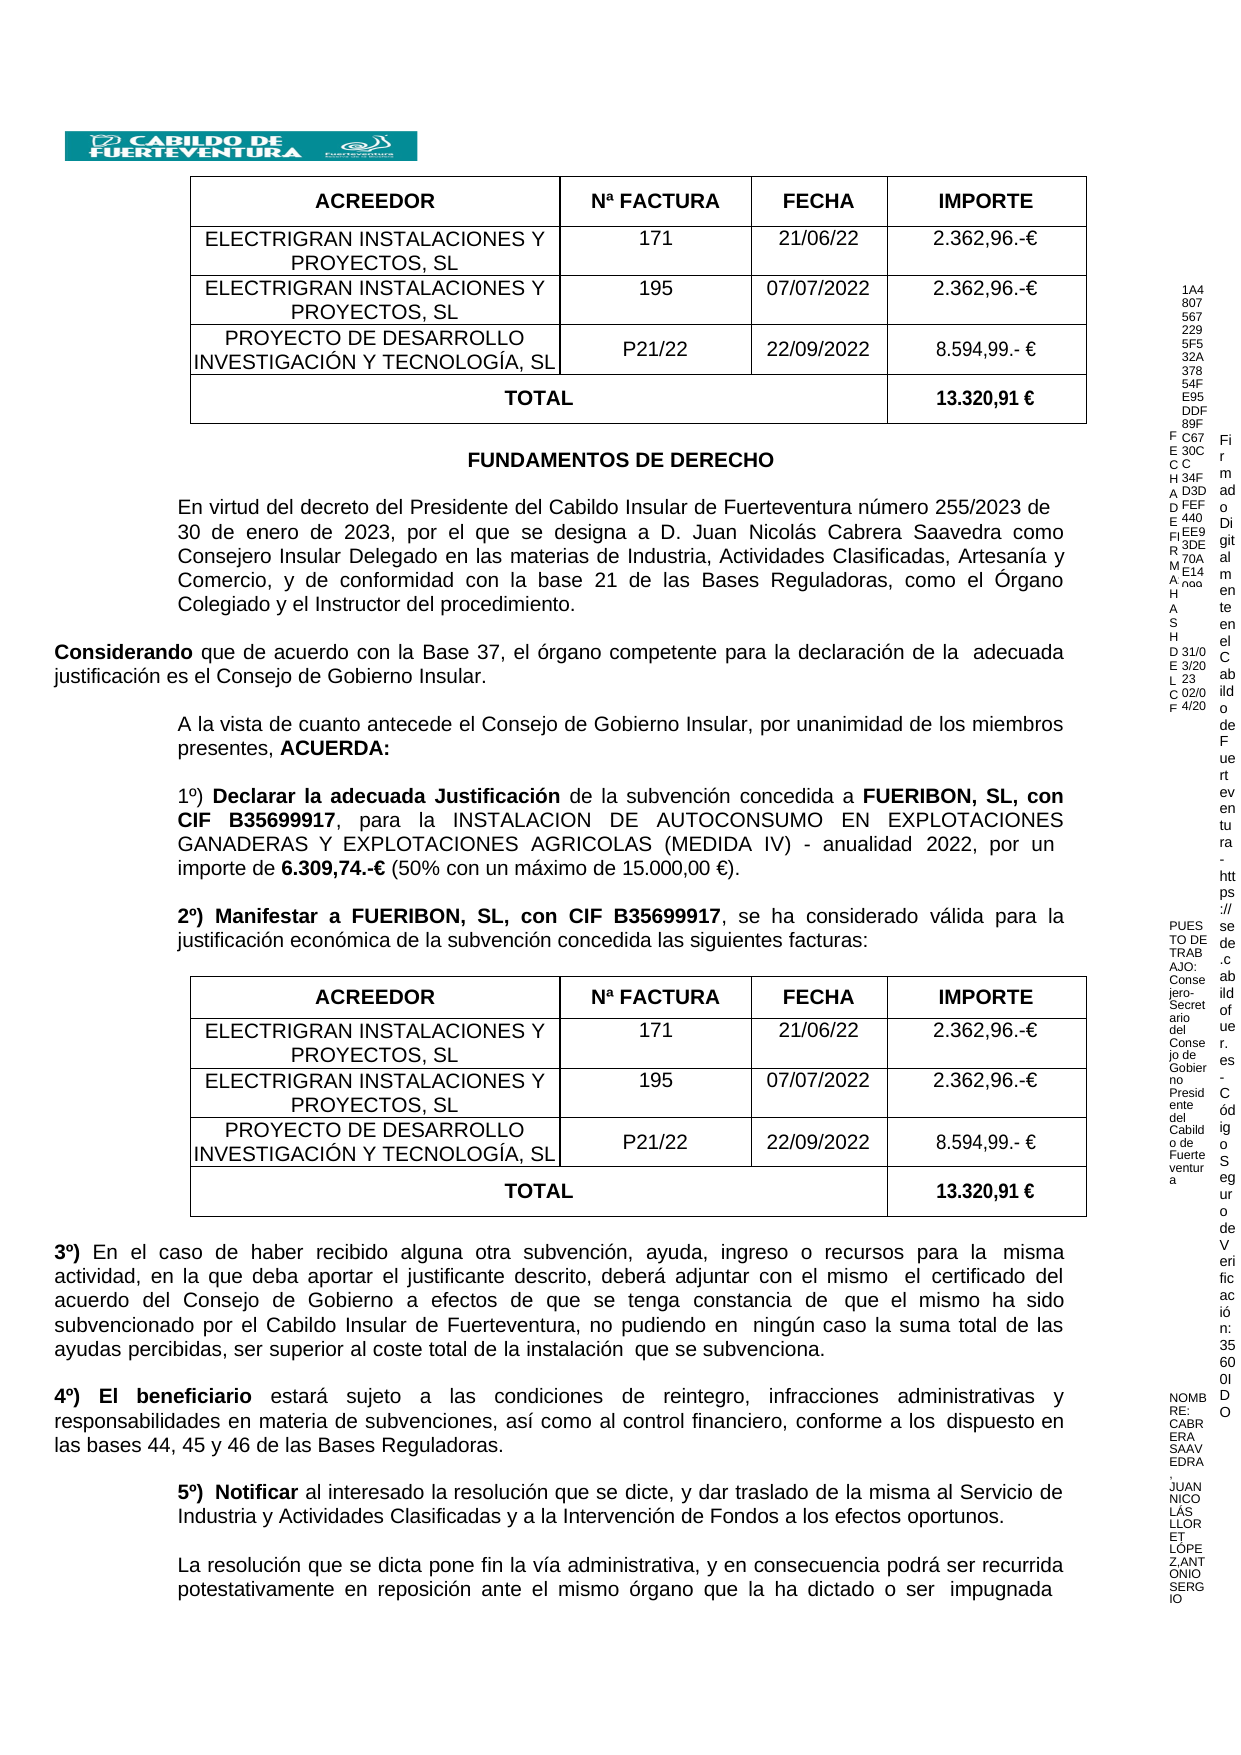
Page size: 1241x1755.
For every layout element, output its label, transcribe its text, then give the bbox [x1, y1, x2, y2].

subtitle En virtud del decreto del Presidente del Cabildo Insular de Fuerteventura número 255/2023 de [177, 496, 1167, 519]
table_cell 171 [561, 1019, 751, 1067]
text NOMBRE: [1169, 1391, 1209, 1418]
table_header ACREEDOR [191, 977, 559, 1018]
table_header Nª FACTURA [561, 977, 751, 1018]
table_cell TOTAL [191, 1167, 887, 1216]
text FECHA DE FIRMA: HASH DEL CERTIFICADO: [1169, 429, 1184, 712]
table_cell PROYECTO DE DESARROLLO INVESTIGACIÓN Y TECNOLOGÍA, SL [191, 1118, 559, 1166]
subtitle [1167, 1391, 1209, 1625]
picture [64, 131, 418, 161]
table_cell 2.362,96.-€ [888, 276, 1086, 324]
table_cell ELECTRIGRAN INSTALACIONES Y PROYECTOS, SL [191, 276, 559, 324]
table_cell 07/07/2022 [752, 1069, 887, 1117]
table_cell 2.362,96.-€ [888, 227, 1086, 275]
table_header IMPORTE [888, 177, 1086, 226]
text importe de 6.309,74.-€ (50% con un máximo de 15.000,00 €). [177, 856, 1217, 880]
subtitle [1167, 283, 1182, 712]
table_cell ELECTRIGRAN INSTALACIONES Y PROYECTOS, SL [191, 1069, 559, 1117]
table_cell 195 [561, 276, 751, 324]
table_header FECHA [752, 177, 887, 226]
table_cell PROYECTO DE DESARROLLO INVESTIGACIÓN Y TECNOLOGÍA, SL [191, 325, 559, 374]
table_header ACREEDOR [191, 177, 559, 226]
text 5º) Notificar al interesado la resolución que se dicte, y dar traslado de la misma al Servicio de Industria y Actividades Clasificadas y a la Intervención de Fondos a los efectos oportunos. [177, 1480, 1064, 1528]
table_cell 2.362,96.-€ [888, 1069, 1086, 1117]
table_cell 8.594,99.- € [888, 1118, 1086, 1166]
subtitle 4º) El beneficiario estará sujeto a las condiciones de reintegro, infracciones administrativas y responsabilidades en materia de subvenciones, así como al control financiero, conforme a los dispuesto en las bases 44, 45 y 46 de las Bases Reguladoras. [54, 1384, 1064, 1457]
table_cell 22/09/2022 [752, 325, 887, 374]
subtitle Considerando que de acuerdo con la Base 37, el órgano competente para la declaración de la adecuada justificación es el Consejo de Gobierno Insular. [54, 640, 1064, 688]
table_cell P21/22 [561, 325, 751, 374]
text 31/03/2023 [1182, 646, 1209, 686]
text 34FD3DFEF440EE93DE70AE140996B1C6668F08F5 [1182, 472, 1209, 587]
table_cell 13.320,91 € [888, 375, 1086, 423]
text Firmado Digitalmente en el Cabildo de Fuerteventura - https://sede.cabildofuer.es - Código Seguro de Verificación: 35600IDOC2B94068EC81939F4C9F [1219, 431, 1236, 1420]
table_cell 8.594,99.- € [888, 325, 1086, 374]
text 2º) Manifestar a FUERIBON, SL, con CIF B35699917, se ha considerado válida para la justificación económica de la subvención concedida las siguientes facturas: [177, 904, 1064, 952]
text La resolución que se dicta pone fin la vía administrativa, y en consecuencia podrá ser recurrida potestativamente en reposición ante el mismo órgano que la ha dictado o ser impugnada [177, 1552, 1064, 1601]
text 02/04/2023 [1182, 686, 1209, 712]
text A la vista de cuanto antecede el Consejo de Gobierno Insular, por unanimidad de los miembros presentes, ACUERDA: [177, 712, 1064, 760]
table_header FECHA [752, 977, 887, 1018]
table_cell 07/07/2022 [752, 276, 887, 324]
text CABRERA SAAVEDRA, JUAN NICOLÁS LLORET LÓPEZ,ANTONIO SERGIO [1169, 1419, 1207, 1606]
text 1º) Declarar la adecuada Justificación de la subvención concedida a FUERIBON, SL, con CIF B35699917, para la INSTALACION DE AUTOCONSUMO EN EXPLOTACIONES GANADERAS Y EXPLOTACIONES AGRICOLAS (MEDIDA IV) - anualidad 2022, por un [177, 784, 1064, 856]
table_cell ELECTRIGRAN INSTALACIONES Y PROYECTOS, SL [191, 227, 559, 275]
table_cell P21/22 [561, 1118, 751, 1166]
table_cell 22/09/2022 [752, 1118, 887, 1166]
text Consejero-Secretario del Consejo de Gobierno Presidente del Cabildo de Fuerteventura [1169, 974, 1207, 1183]
text 30 de enero de 2023, por el que se designa a D. Juan Nicolás Cabrera Saavedra como Consejero Insular Delegado en las materias de Industria, Actividades Clasificadas, Artesanía y Comercio, y de conformidad con la base 21 de las Bases Reguladoras, como el Órgano Colegiado y el Instructor del procedimiento. [177, 519, 1064, 616]
table_header Nª FACTURA [561, 177, 751, 226]
table_cell 13.320,91 € [888, 1167, 1086, 1216]
text 1A48075672295F532A37854FE95DDF89FC6730CC [1182, 283, 1209, 472]
table_cell 2.362,96.-€ [888, 1019, 1086, 1067]
subtitle FUNDAMENTOS DE DERECHO [466, 447, 775, 471]
table_cell TOTAL [191, 375, 887, 423]
table_cell 171 [561, 227, 751, 275]
text PUESTO DE TRABAJO: [1169, 920, 1209, 974]
subtitle 3º) En el caso de haber recibido alguna otra subvención, ayuda, ingreso o recursos para la misma actividad, en la que deba aportar el justificante descrito, deberá adjuntar con el mismo el certificado del acuerdo del Consejo de Gobierno a efectos de que se tenga constancia de que el mismo ha sido subvencionado por el Cabildo Insular de Fuerteventura, no pudiendo en ningún caso la suma total de las ayudas percibidas, ser superior al coste total de la instalación que se subvenciona. [54, 1240, 1064, 1361]
table_cell 21/06/22 [752, 227, 887, 275]
table_cell 21/06/22 [752, 1019, 887, 1067]
table_cell ELECTRIGRAN INSTALACIONES Y PROYECTOS, SL [191, 1019, 559, 1067]
table_cell 195 [561, 1069, 751, 1117]
table_header IMPORTE [888, 977, 1086, 1018]
